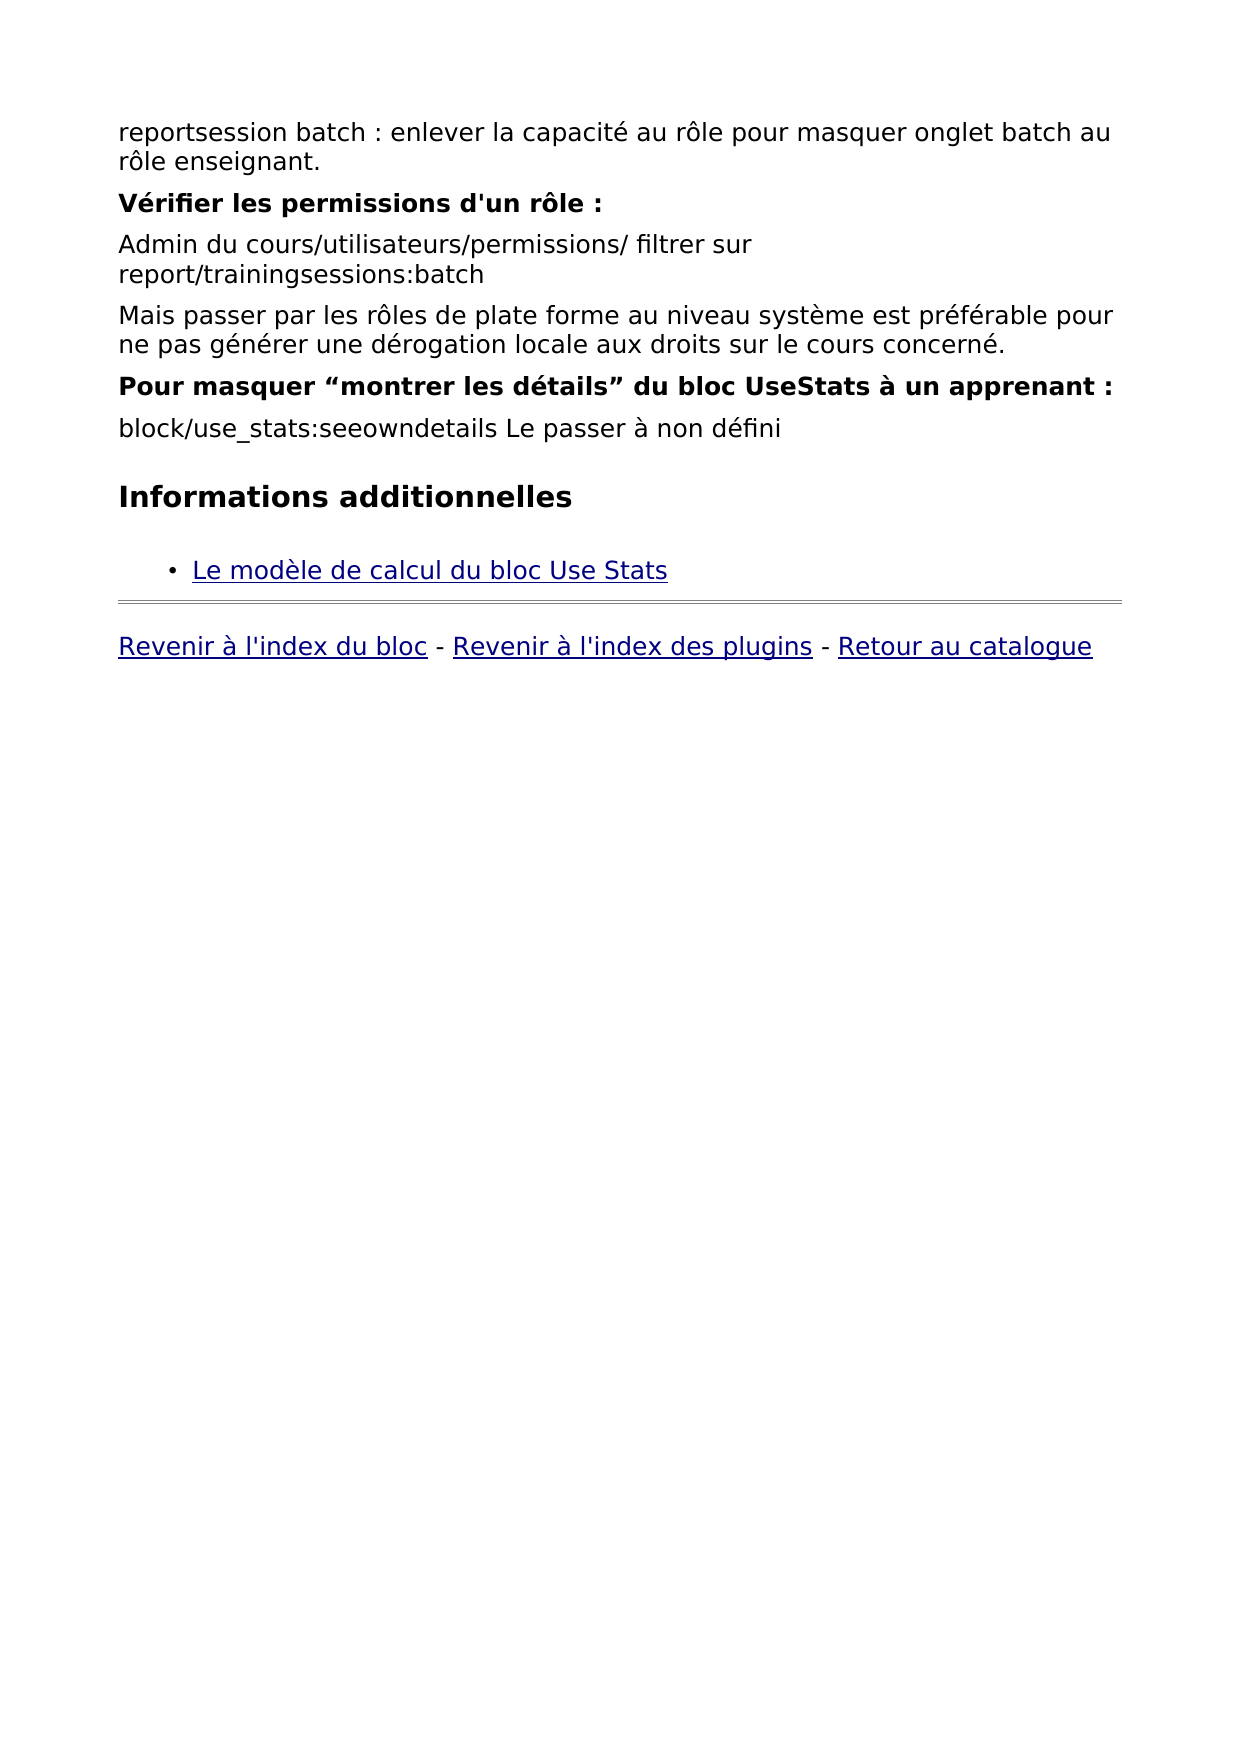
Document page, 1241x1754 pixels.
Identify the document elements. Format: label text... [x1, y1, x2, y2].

text Vérifier les permissions d'un rôle : [118, 189, 1122, 218]
text Revenir à l'index du bloc - Revenir à l'index des plugins - Retour au catalogue [118, 632, 1122, 661]
list Le modèle de calcul du bloc Use Stats [177, 557, 1122, 586]
text Mais passer par les rôles de plate forme au niveau système est préférable pour ne pas générer une dérogation locale aux droits sur le cours concerné. [118, 301, 1122, 360]
text Admin du cours/utilisateurs/permissions/ filtrer sur report/trainingsessions:batch [118, 231, 1122, 289]
subtitle Informations additionnelles [118, 481, 1122, 514]
text Pour masquer “montrer les détails” du bloc UseStats à un apprenant : [118, 372, 1122, 401]
text block/use_stats:seeowndetails Le passer à non défini [118, 414, 1122, 443]
text reportsession batch : enlever la capacité au rôle pour masquer onglet batch au rôle enseignant. [118, 118, 1122, 176]
